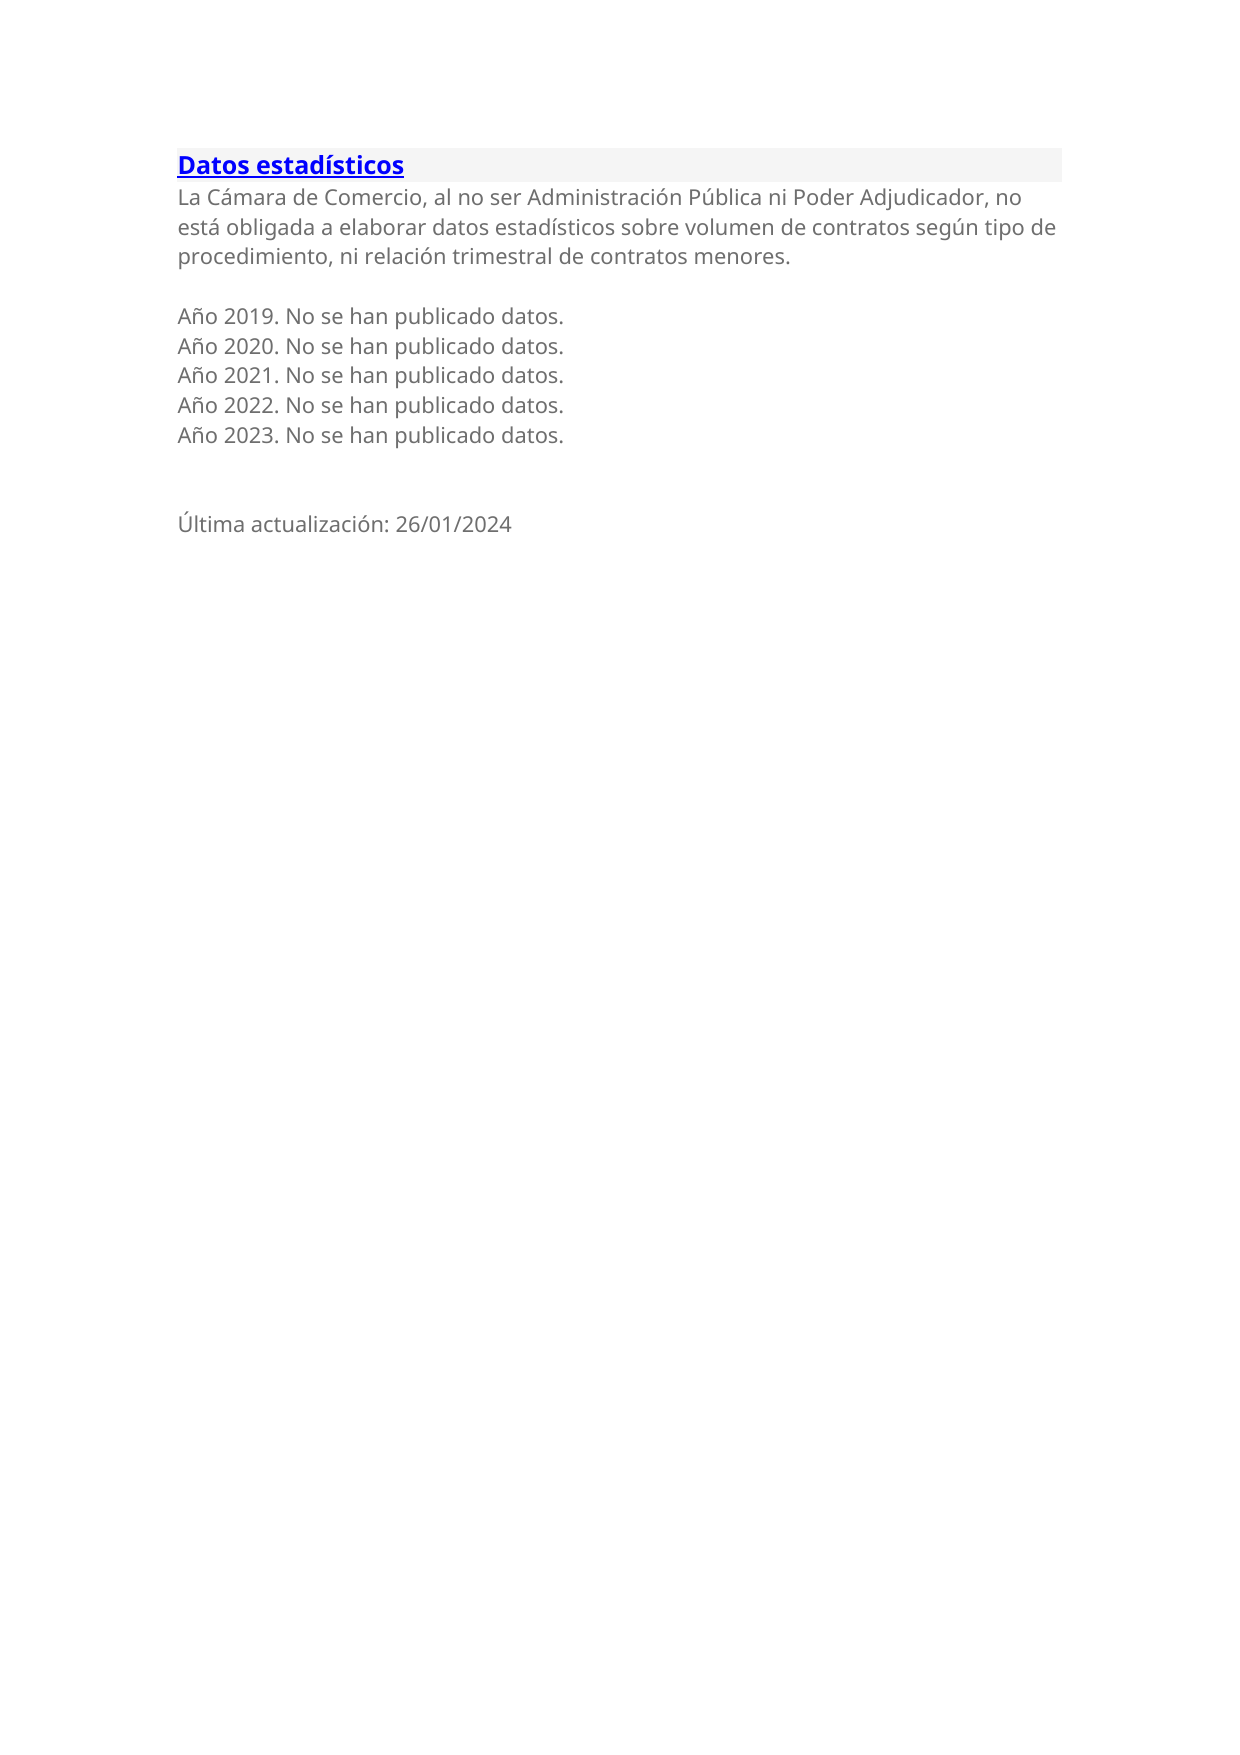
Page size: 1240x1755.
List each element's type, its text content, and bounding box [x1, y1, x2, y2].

text La Cámara de Comercio, al no ser Administración Pública ni Poder Adjudicador, no está obligada a elaborar datos estadísticos sobre volumen de contratos según tipo de procedimiento, ni relación trimestral de contratos menores. Año 2019. No se han publicado datos. Año 2020. No se han publicado datos. Año 2021. No se han publicado datos. Año 2022. No se han publicado datos. Año 2023. No se han publicado datos. [177, 182, 1062, 479]
text Última actualización: 26/01/2024 [177, 509, 1062, 539]
subtitle Datos estadísticos [177, 148, 1062, 182]
